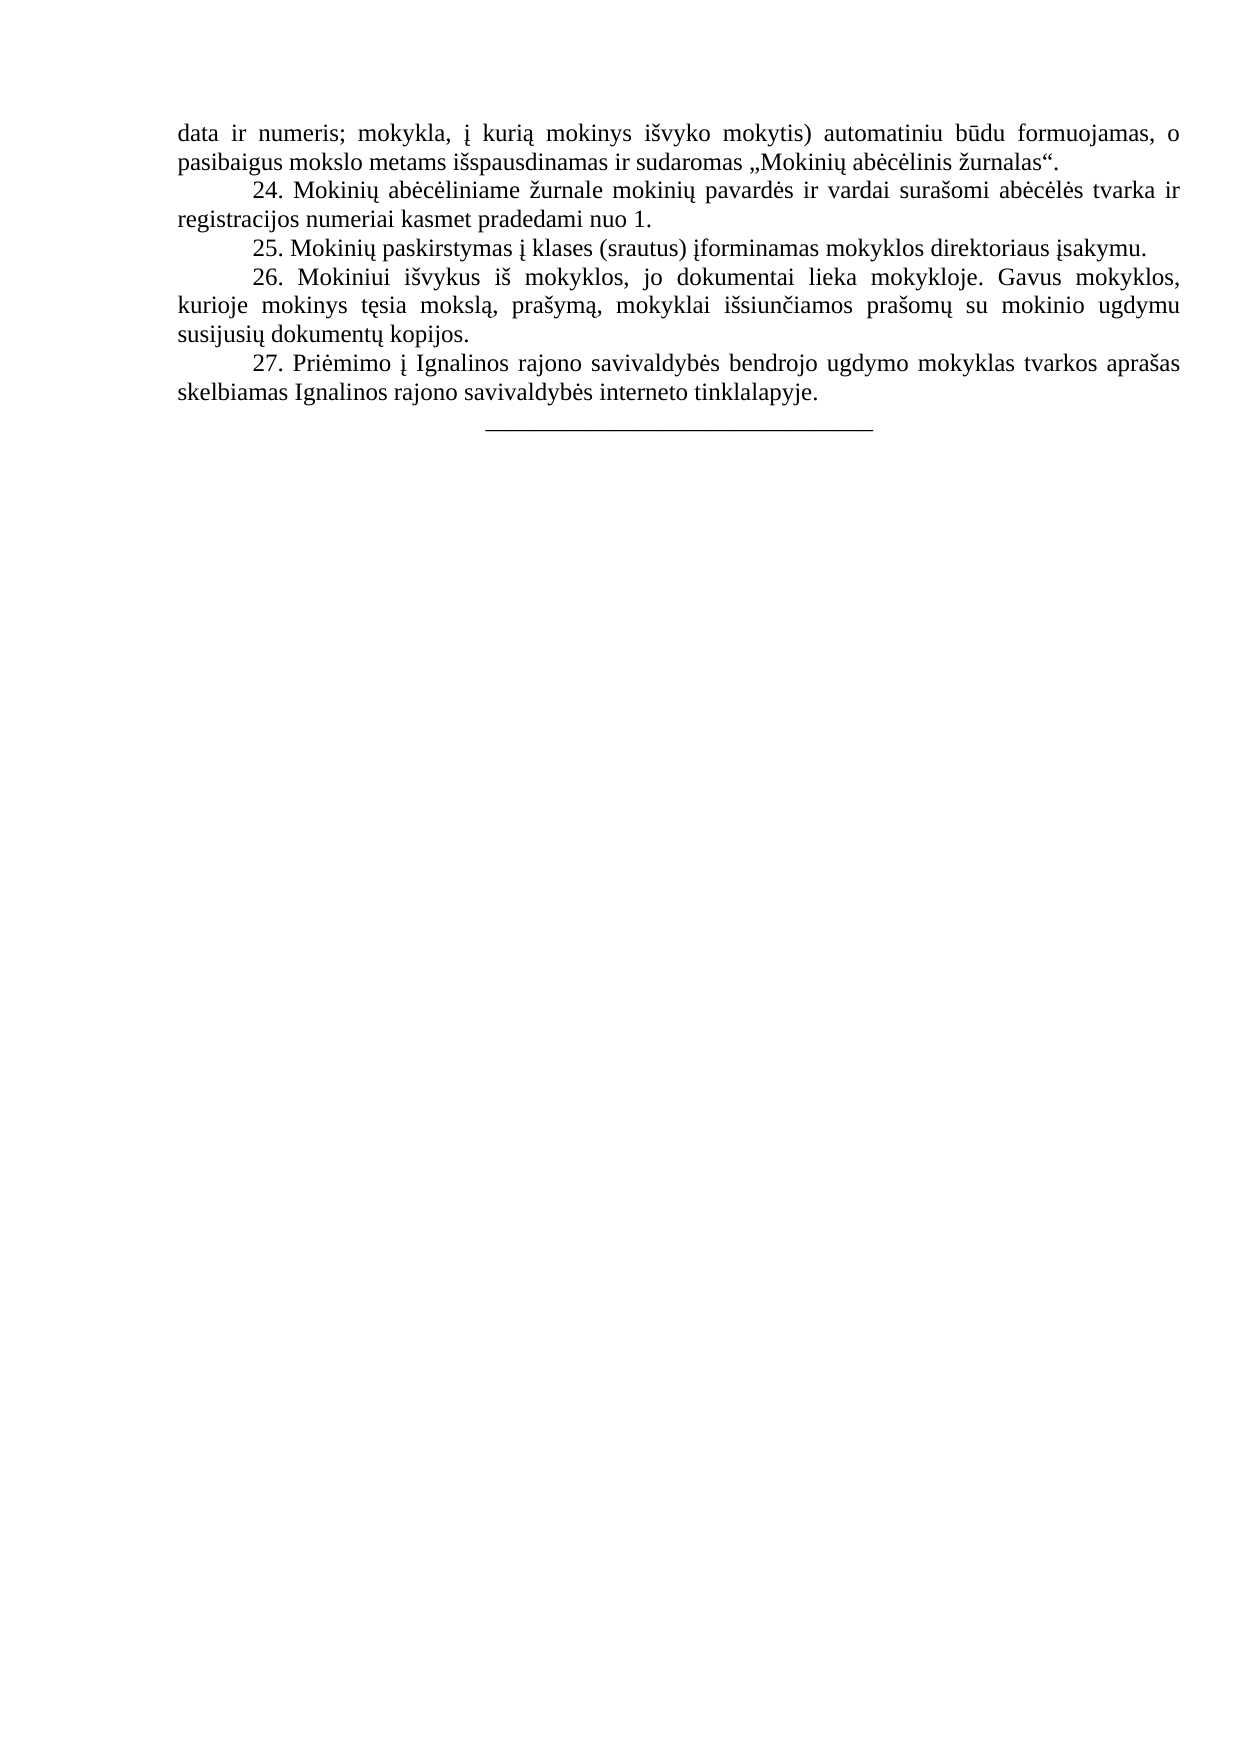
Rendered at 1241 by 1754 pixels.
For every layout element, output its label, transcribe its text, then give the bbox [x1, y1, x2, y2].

text 26. Mokiniui išvykus iš mokyklos, jo dokumentai lieka mokykloje. Gavus mokyklos, kurioje mokinys tęsia mokslą, prašymą, mokyklai išsiunčiamos prašomų su mokinio ugdymu susijusių dokumentų kopijos. [177, 262, 1181, 348]
text data ir numeris; mokykla, į kurią mokinys išvyko mokytis) automatiniu būdu formuojamas, o pasibaigus mokslo metams išspausdinamas ir sudaromas „Mokinių abėcėlinis žurnalas“. [177, 118, 1181, 176]
text 25. Mokinių paskirstymas į klases (srautus) įforminamas mokyklos direktoriaus įsakymu. [177, 233, 1181, 262]
text _______________________________ [177, 406, 1181, 434]
text 24. Mokinių abėcėliniame žurnale mokinių pavardės ir vardai surašomi abėcėlės tvarka ir registracijos numeriai kasmet pradedami nuo 1. [177, 176, 1181, 233]
text 27. Priėmimo į Ignalinos rajono savivaldybės bendrojo ugdymo mokyklas tvarkos aprašas skelbiamas Ignalinos rajono savivaldybės interneto tinklalapyje. [177, 348, 1181, 406]
